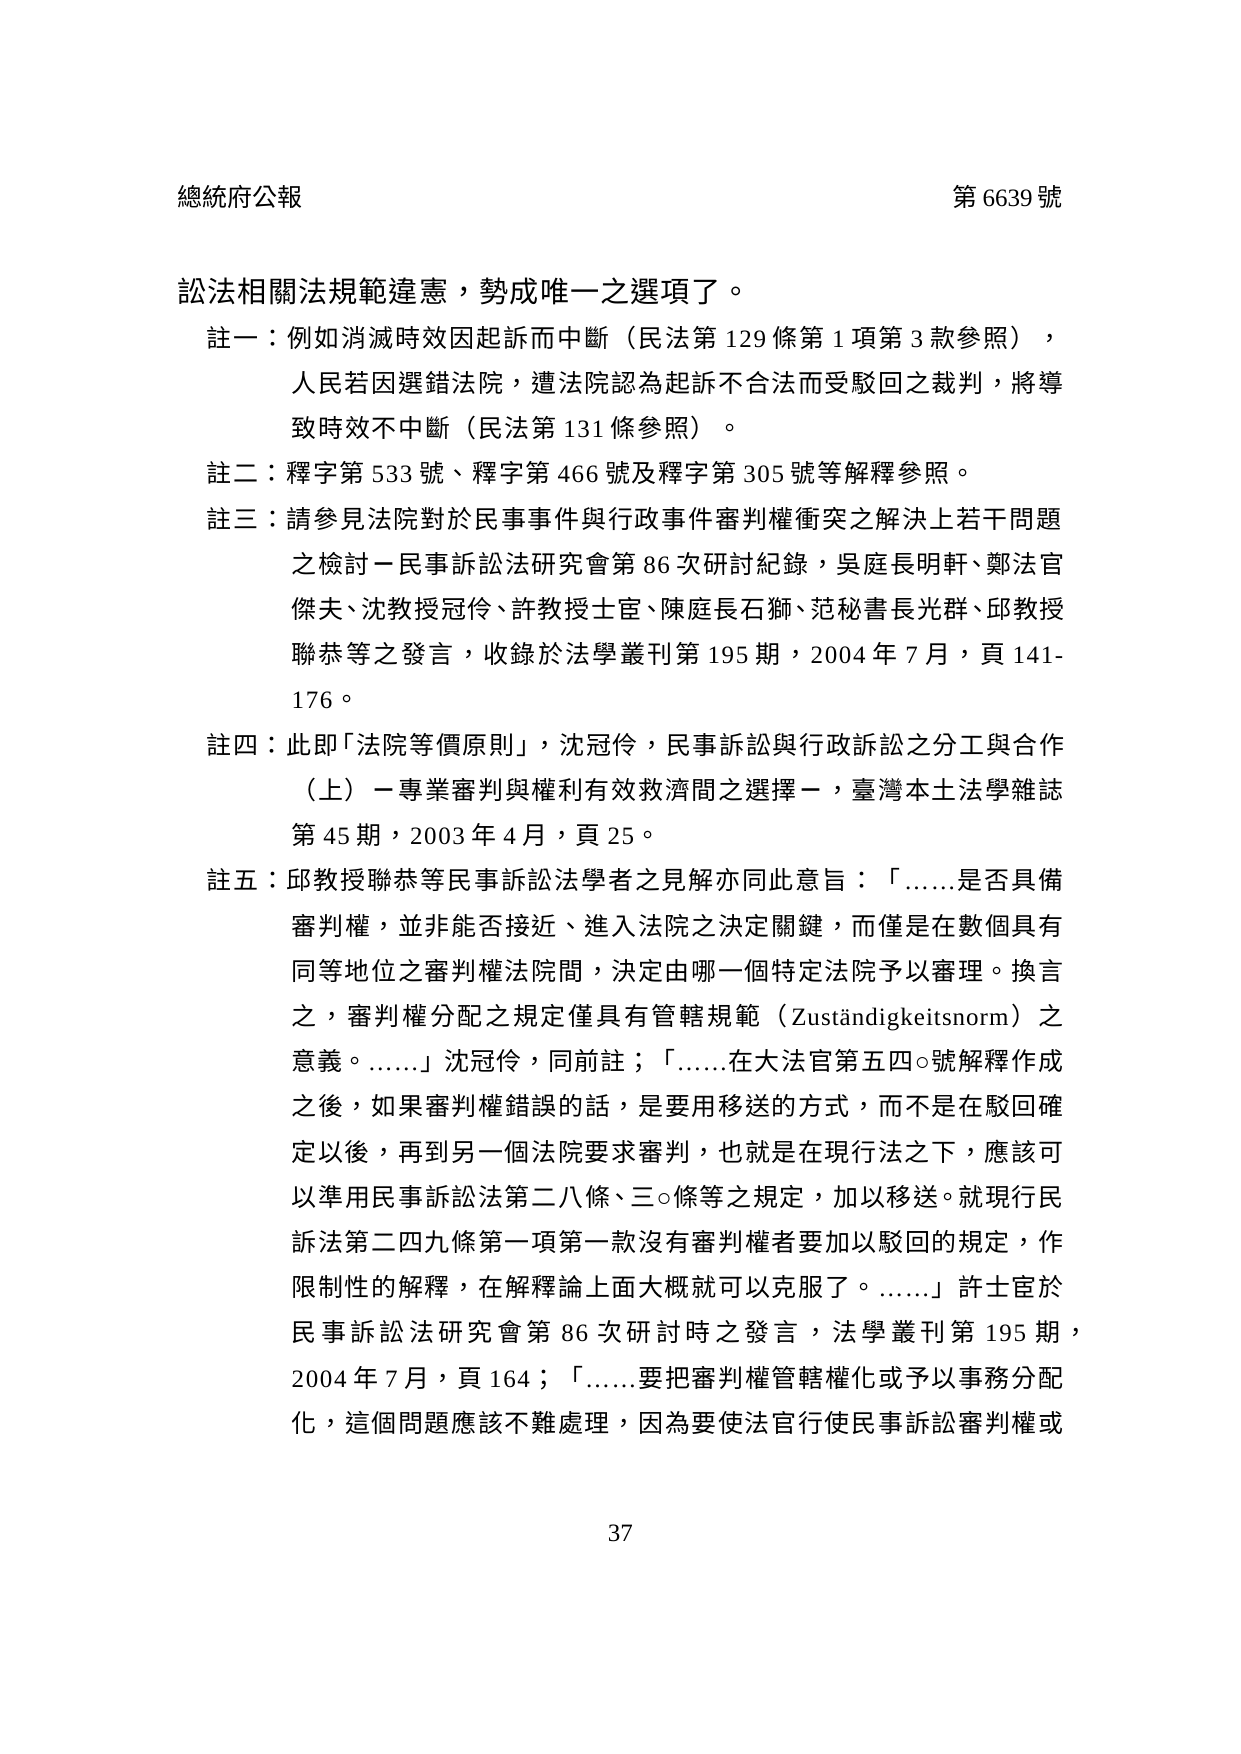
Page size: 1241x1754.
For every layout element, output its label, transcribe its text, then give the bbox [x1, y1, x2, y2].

text 註四：此即「法院等價原則」，沈冠伶，民事訴訟與行政訴訟之分工與合作（上）－專業審判與權利有效救濟間之選擇－，臺灣本土法學雜誌第45期，2003年4月，頁25。 [206, 718, 1063, 853]
text 註一：例如消滅時效因起訴而中斷（民法第129條第1項第3款參照），人民若因選錯法院，遭法院認為起訴不合法而受駁回之裁判，將導致時效不中斷（民法第131條參照）。 [206, 311, 1063, 447]
text 註二：釋字第533號、釋字第466號及釋字第305號等解釋參照。 [206, 447, 1063, 492]
text 註五：邱教授聯恭等民事訴訟法學者之見解亦同此意旨：「……是否具備審判權，並非能否接近、進入法院之決定關鍵，而僅是在數個具有同等地位之審判權法院間，決定由哪一個特定法院予以審理。換言之，審判權分配之規定僅具有管轄規範（Zuständigkeitsnorm）之意義。……」沈冠伶，同前註；「……在大法官第五四○號解釋作成之後，如果審判權錯誤的話，是要用移送的方式，而不是在駁回確定以後，再到另一個法院要求審判，也就是在現行法之下，應該可以準用民事訴訟法第二八條、三○條等之規定，加以移送。就現行民訴法第二四九條第一項第一款沒有審判權者要加以駁回的規定，作限制性的解釋，在解釋論上面大概就可以克服了。……」許士宦於民事訴訟法研究會第86次研討時之發言，法學叢刊第195期，2004年7月，頁164；「……要把審判權管轄權化或予以事務分配化，這個問題應該不難處理，因為要使法官行使民事訴訟審判權或行政訴訟審判權，可於認為某事件之分案有分錯的情事時，就予以改分案，如此就可以濟事了（正如同當某刑事案件竟然被分案於民事法庭時，則予以改分案）！大不了就以移送的方法將該事件移送過去嘛！……要旨三之（三）……為審判上開事件（含有審判權衝突爭議性之事件），是否容許或有需將行政法院某程度予以行政法庭化（專業法庭化），而使其與民事法庭相互同等處於：如何妥適分配審判事務或分配管轄權行使範圍之關係？是否宜將有關移送管轄之規定意旨，亦適用於民事訴訟審判權與行政訴訟審判權之間？」邱聯恭於民事訴訟法研究會第86次研討時之發言及書面意見要旨，法學叢刊第195期，2004年7月，頁169-170。 [206, 853, 1063, 1441]
text 但如果認為類推適用民事訴訟法第二十八條以及限縮同法第二百四十九條第一項第一款的適用範圍，違背既有訴訟法基本原理原則，或偏離訴訟法立法者明顯可辨的基本價值與規範精神，就表示透過法律合憲解釋尋求問題解決之路徑已絕，則在適當時機宣告民事訴訟法相關法規範違憲，勢成唯一之選項了。 [177, 266, 1063, 311]
text 註三：請參見法院對於民事事件與行政事件審判權衝突之解決上若干問題之檢討－民事訴訟法研究會第86次研討紀錄，吳庭長明軒、鄭法官傑夫、沈教授冠伶、許教授士宦、陳庭長石獅、范秘書長光群、邱教授聯恭等之發言，收錄於法學叢刊第195期，2004年7月，頁141-176。 [206, 492, 1063, 718]
